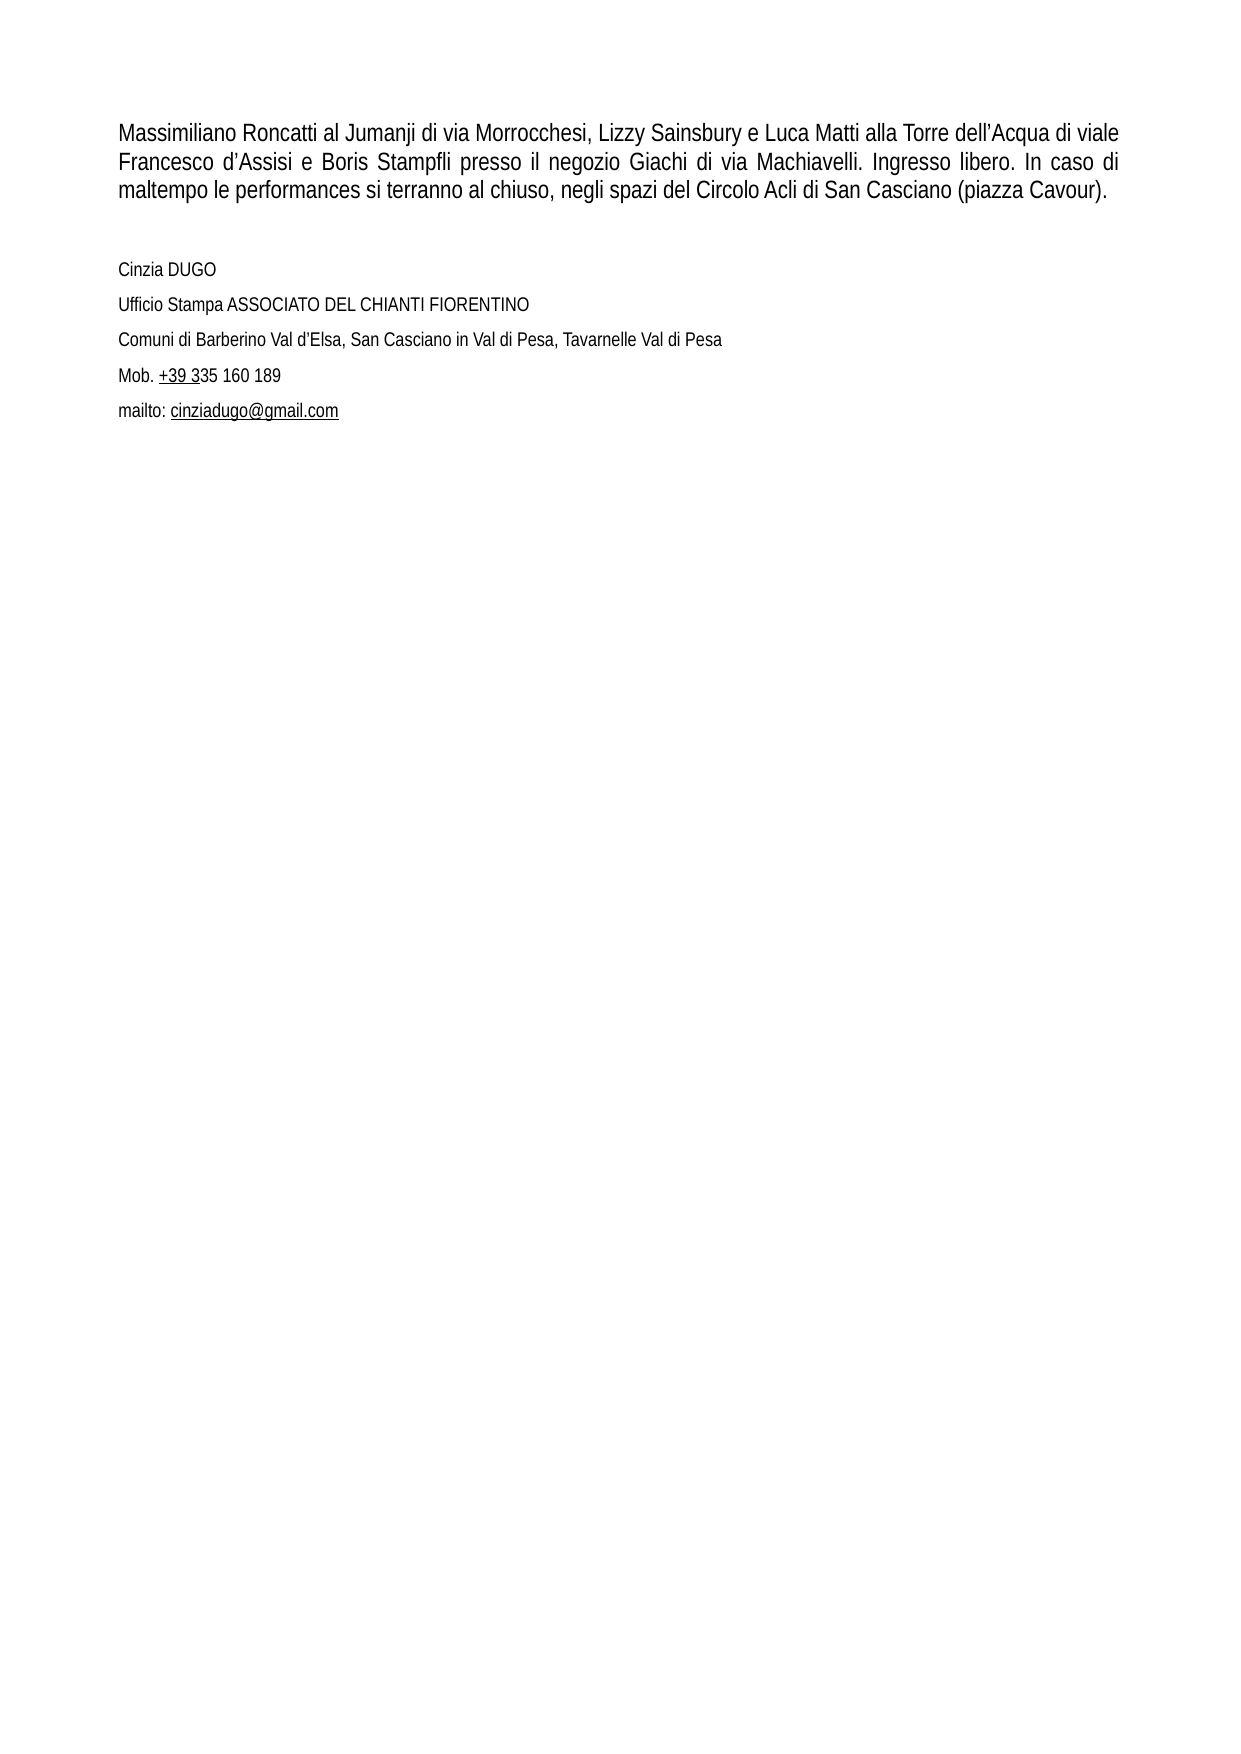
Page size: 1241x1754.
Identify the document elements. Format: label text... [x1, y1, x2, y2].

text mailto: cinziadugo@gmail.com [118, 399, 1122, 421]
text Massimiliano Roncatti al Jumanji di via Morrocchesi, Lizzy Sainsbury e Luca Matti alla Torre dell’Acqua di viale Francesco d’Assisi e Boris Stampfli presso il negozio Giachi di via Machiavelli. Ingresso libero. In caso di maltempo le performances si terranno al chiuso, negli spazi del Circolo Acli di San Casciano (piazza Cavour). [118, 118, 1122, 204]
text Mob. +39 335 160 189 [118, 363, 1122, 386]
text Ufficio Stampa ASSOCIATO DEL CHIANTI FIORENTINO [118, 293, 1122, 316]
text Comuni di Barberino Val d’Elsa, San Casciano in Val di Pesa, Tavarnelle Val di Pesa [118, 328, 1122, 351]
text Cinzia DUGO [118, 258, 1122, 281]
